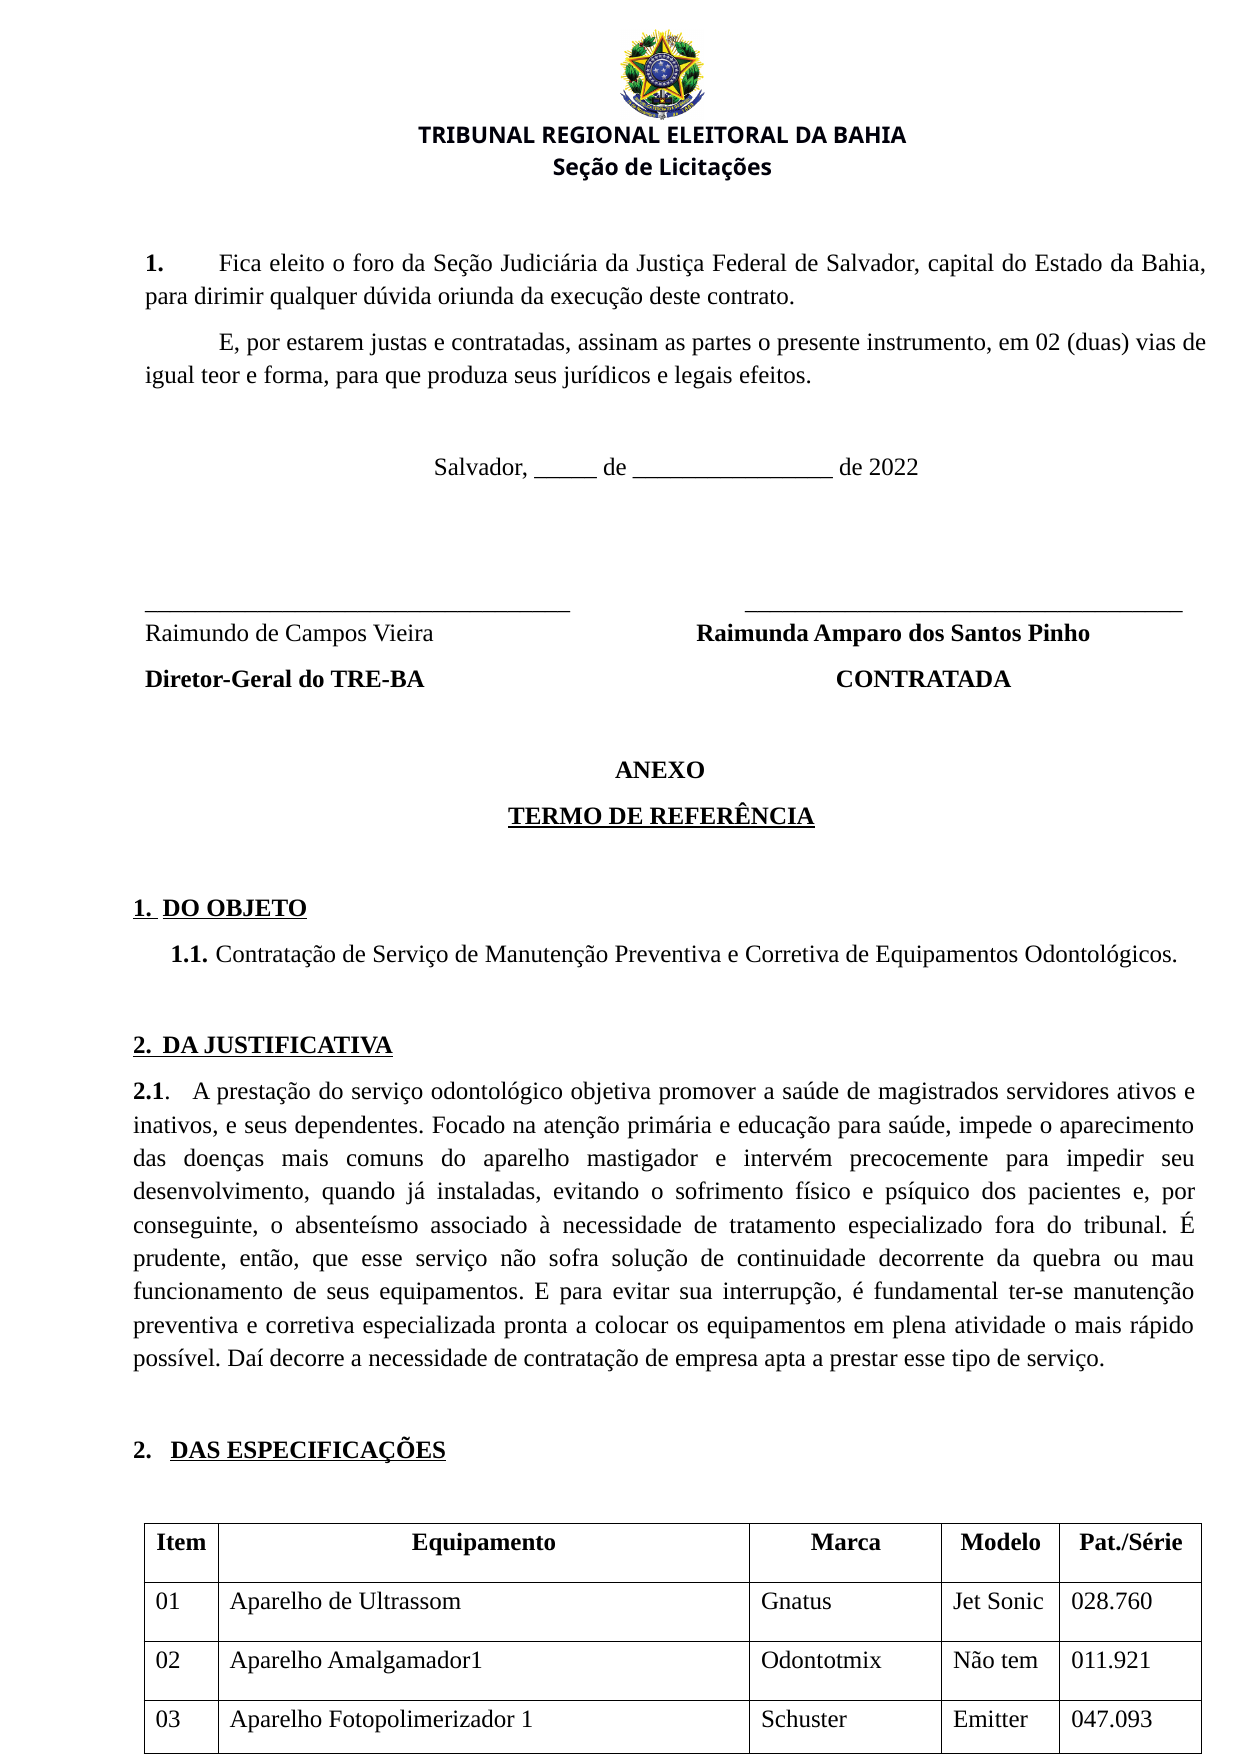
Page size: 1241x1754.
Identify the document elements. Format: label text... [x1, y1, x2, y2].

table_cell Schuster [750, 1701, 941, 1753]
table_header Modelo [942, 1524, 1059, 1582]
table_cell Jet Sonic [942, 1583, 1059, 1641]
table_cell [133, 403, 1219, 448]
table_header Item [145, 1524, 218, 1582]
text TERMO DE REFERÊNCIA [133, 798, 1196, 831]
table_cell 02 [145, 1642, 218, 1700]
table_cell Aparelho Fotopolimerizador 1 [219, 1701, 749, 1753]
table_cell Salvador, _____ de ________________ de 2022 [133, 449, 1219, 494]
text ANEXO [133, 752, 1193, 786]
list DAS ESPECIFICAÇÕES [133, 1431, 1196, 1465]
table_cell 047.093 [1060, 1701, 1201, 1753]
table_cell Emitter [942, 1701, 1059, 1753]
table_cell 028.760 [1060, 1583, 1201, 1641]
table_cell Gnatus [750, 1583, 941, 1641]
text 1. DO OBJETO [133, 890, 1196, 923]
table_cell Aparelho Amalgamador1 [219, 1642, 749, 1700]
text 2. DA JUSTIFICATIVA [133, 1027, 1196, 1061]
table_cell E, por estarem justas e contratadas, assinam as partes o presente instrumento, em 02 (duas) vias de igual teor e forma, para que produza seus jurídicos e legais efeitos. [133, 324, 1219, 403]
table_header Marca [750, 1524, 941, 1582]
table_cell 03 [145, 1701, 218, 1753]
table_header Pat./Série [1060, 1524, 1201, 1582]
table_cell Odontotmix [750, 1642, 941, 1700]
list Contratação de Serviço de Manutenção Preventiva e Corretiva de Equipamentos Odontológicos. [170, 936, 1196, 969]
table_cell __________________________________ ___________________________________ Raimundo de Campos Vieira Raimunda Amparo dos Santos Pinho Diretor-Geral do TRE-BA CONTRATADA [133, 494, 1219, 752]
table_header Equipamento [219, 1524, 749, 1582]
table_cell Aparelho de Ultrassom [219, 1583, 749, 1641]
table_cell 1. Fica eleito o foro da Seção Judiciária da Justiça Federal de Salvador, capital do Estado da Bahia, para dirimir qualquer dúvida oriunda da execução deste contrato. [133, 244, 1219, 323]
table_cell 01 [145, 1583, 218, 1641]
table_cell Não tem [942, 1642, 1059, 1700]
text 2.1. A prestação do serviço odontológico objetiva promover a saúde de magistrados servidores ativos e inativos, e seus dependentes. Focado na atenção primária e educação para saúde, impede o aparecimento das doenças mais comuns do aparelho mastigador e intervém precocemente para impedir seu desenvolvimento, quando já instaladas, evitando o sofrimento físico e psíquico dos pacientes e, por conseguinte, o absenteísmo associado à necessidade de tratamento especializado fora do tribunal. É prudente, então, que esse serviço não sofra solução de continuidade decorrente da quebra ou mau funcionamento de seus equipamentos. E para evitar sua interrupção, é fundamental ter-se manutenção preventiva e corretiva especializada pronta a colocar os equipamentos em plena atividade o mais rápido possível. Daí decorre a necessidade de contratação de empresa apta a prestar esse tipo de serviço. [133, 1073, 1196, 1373]
table_cell 011.921 [1060, 1642, 1201, 1700]
